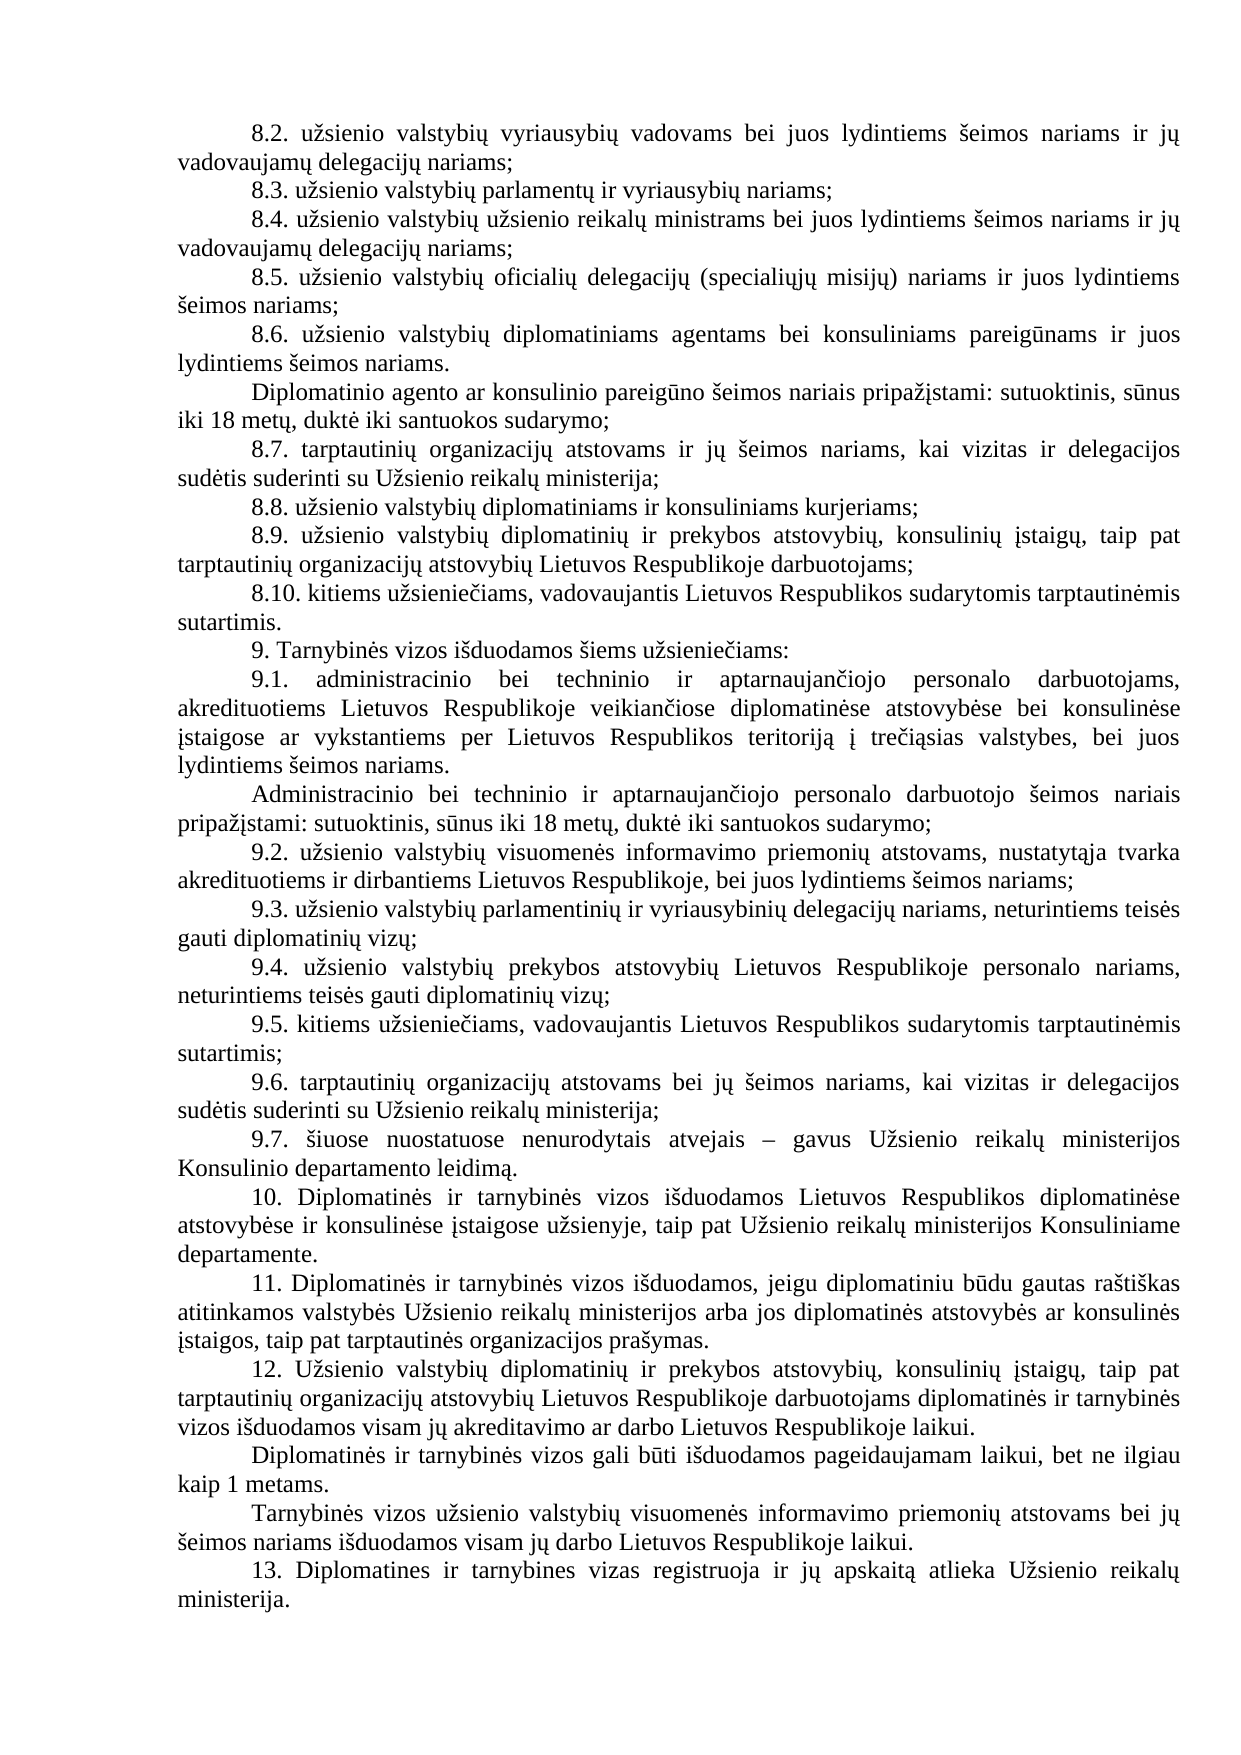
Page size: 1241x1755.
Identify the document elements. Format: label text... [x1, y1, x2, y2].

text Administracinio bei techninio ir aptarnaujančiojo personalo darbuotojo šeimos nariais pripažįstami: sutuoktinis, sūnus iki 18 metų, duktė iki santuokos sudarymo; [177, 779, 1181, 837]
text 8.4. užsienio valstybių užsienio reikalų ministrams bei juos lydintiems šeimos nariams ir jų vadovaujamų delegacijų nariams; [177, 204, 1181, 262]
text 8.8. užsienio valstybių diplomatiniams ir konsuliniams kurjeriams; [177, 492, 1181, 521]
text 11. Diplomatinės ir tarnybinės vizos išduodamos, jeigu diplomatiniu būdu gautas raštiškas atitinkamos valstybės Užsienio reikalų ministerijos arba jos diplomatinės atstovybės ar konsulinės įstaigos, taip pat tarptautinės organizacijos prašymas. [177, 1268, 1181, 1354]
text Diplomatinio agento ar konsulinio pareigūno šeimos nariais pripažįstami: sutuoktinis, sūnus iki 18 metų, duktė iki santuokos sudarymo; [177, 377, 1181, 434]
text 9.6. tarptautinių organizacijų atstovams bei jų šeimos nariams, kai vizitas ir delegacijos sudėtis suderinti su Užsienio reikalų ministerija; [177, 1067, 1181, 1124]
text 8.3. užsienio valstybių parlamentų ir vyriausybių nariams; [177, 176, 1181, 204]
text Tarnybinės vizos užsienio valstybių visuomenės informavimo priemonių atstovams bei jų šeimos nariams išduodamos visam jų darbo Lietuvos Respublikoje laikui. [177, 1498, 1181, 1556]
text 13. Diplomatines ir tarnybines vizas registruoja ir jų apskaitą atlieka Užsienio reikalų ministerija. [177, 1556, 1181, 1613]
text 9.7. šiuose nuostatuose nenurodytais atvejais – gavus Užsienio reikalų ministerijos Konsulinio departamento leidimą. [177, 1124, 1181, 1182]
text 9.1. administracinio bei techninio ir aptarnaujančiojo personalo darbuotojams, akredituotiems Lietuvos Respublikoje veikiančiose diplomatinėse atstovybėse bei konsulinėse įstaigose ar vykstantiems per Lietuvos Respublikos teritoriją į trečiąsias valstybes, bei juos lydintiems šeimos nariams. [177, 664, 1181, 779]
text 9.4. užsienio valstybių prekybos atstovybių Lietuvos Respublikoje personalo nariams, neturintiems teisės gauti diplomatinių vizų; [177, 952, 1181, 1009]
text 8.6. užsienio valstybių diplomatiniams agentams bei konsuliniams pareigūnams ir juos lydintiems šeimos nariams. [177, 319, 1181, 377]
text 8.7. tarptautinių organizacijų atstovams ir jų šeimos nariams, kai vizitas ir delegacijos sudėtis suderinti su Užsienio reikalų ministerija; [177, 434, 1181, 492]
text 9.2. užsienio valstybių visuomenės informavimo priemonių atstovams, nustatytąja tvarka akredituotiems ir dirbantiems Lietuvos Respublikoje, bei juos lydintiems šeimos nariams; [177, 837, 1181, 894]
text 8.2. užsienio valstybių vyriausybių vadovams bei juos lydintiems šeimos nariams ir jų vadovaujamų delegacijų nariams; [177, 118, 1181, 176]
text 8.9. užsienio valstybių diplomatinių ir prekybos atstovybių, konsulinių įstaigų, taip pat tarptautinių organizacijų atstovybių Lietuvos Respublikoje darbuotojams; [177, 521, 1181, 578]
text 8.10. kitiems užsieniečiams, vadovaujantis Lietuvos Respublikos sudarytomis tarptautinėmis sutartimis. [177, 578, 1181, 636]
text Diplomatinės ir tarnybinės vizos gali būti išduodamos pageidaujamam laikui, bet ne ilgiau kaip 1 metams. [177, 1441, 1181, 1498]
text 12. Užsienio valstybių diplomatinių ir prekybos atstovybių, konsulinių įstaigų, taip pat tarptautinių organizacijų atstovybių Lietuvos Respublikoje darbuotojams diplomatinės ir tarnybinės vizos išduodamos visam jų akreditavimo ar darbo Lietuvos Respublikoje laikui. [177, 1354, 1181, 1441]
text 9.3. užsienio valstybių parlamentinių ir vyriausybinių delegacijų nariams, neturintiems teisės gauti diplomatinių vizų; [177, 894, 1181, 952]
text 8.5. užsienio valstybių oficialių delegacijų (specialiųjų misijų) nariams ir juos lydintiems šeimos nariams; [177, 262, 1181, 319]
text 9.5. kitiems užsieniečiams, vadovaujantis Lietuvos Respublikos sudarytomis tarptautinėmis sutartimis; [177, 1009, 1181, 1067]
text 10. Diplomatinės ir tarnybinės vizos išduodamos Lietuvos Respublikos diplomatinėse atstovybėse ir konsulinėse įstaigose užsienyje, taip pat Užsienio reikalų ministerijos Konsuliniame departamente. [177, 1182, 1181, 1268]
text 9. Tarnybinės vizos išduodamos šiems užsieniečiams: [177, 636, 1181, 664]
